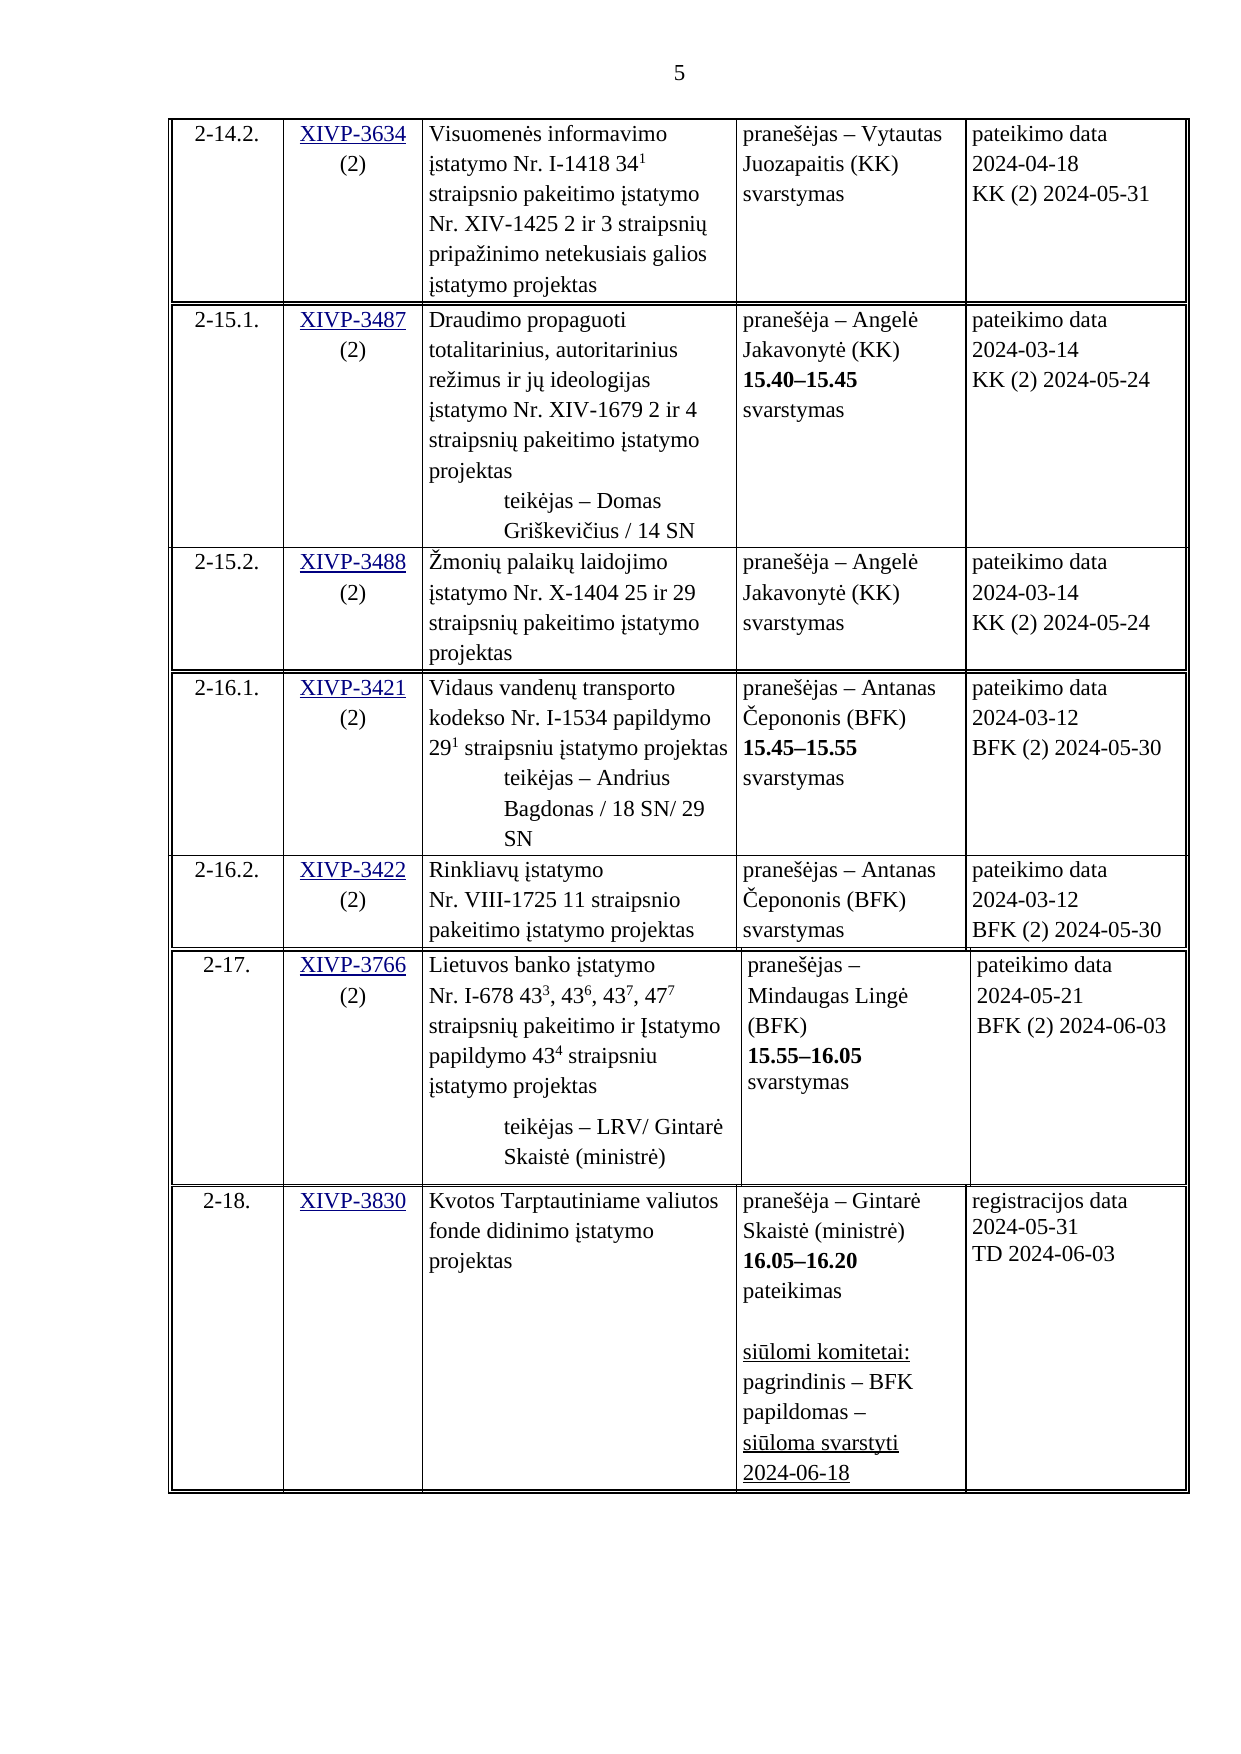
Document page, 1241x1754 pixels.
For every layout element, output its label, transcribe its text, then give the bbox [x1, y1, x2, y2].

table_cell [1190, 118, 1240, 301]
table_cell Kvotos Tarptautiniame valiutos fonde didinimo įstatymo projektas [423, 1187, 736, 1489]
table_cell 2-15.2. [173, 548, 283, 669]
table_cell XIVP-3830 [284, 1187, 422, 1489]
table_cell registracijos data 2024-05-31 TD 2024-06-03 [967, 1187, 1185, 1489]
table_cell [1190, 855, 1240, 947]
table_cell XIVP-3634 (2) [284, 120, 422, 301]
table_cell [1190, 547, 1240, 669]
table_cell 2-16.2. [173, 856, 283, 947]
table_cell pateikimo data 2024-04-18 KK (2) 2024-05-31 [967, 120, 1185, 301]
table_cell pranešėjas – Mindaugas Lingė (BFK) 15.55–16.05 svarstymas [742, 952, 970, 1184]
table_cell pateikimo data 2024-05-21 BFK (2) 2024-06-03 [971, 952, 1185, 1184]
table_cell Lietuvos banko įstatymo Nr. I-678 433, 436, 437, 477 straipsnių pakeitimo ir Įstatymo papildymo 434 straipsniu įstatymo projektas teikėjas – LRV/ Gintarė Skaistė (ministrė) [423, 952, 741, 1184]
table_cell XIVP-3422 (2) [284, 856, 422, 947]
table_cell pranešėjas – Vytautas Juozapaitis (KK) svarstymas [737, 120, 965, 301]
table_cell pateikimo data 2024-03-12 BFK (2) 2024-05-30 [967, 856, 1185, 947]
table_cell pranešėja – Angelė Jakavonytė (KK) svarstymas [737, 548, 965, 669]
table_cell pranešėja – Angelė Jakavonytė (KK) 15.40–15.45 svarstymas [737, 306, 965, 547]
table_cell 2-16.1. [173, 674, 283, 855]
table_cell [1190, 1184, 1240, 1489]
table_cell [1190, 947, 1240, 1184]
table_cell pranešėjas – Antanas Čepononis (BFK) svarstymas [737, 856, 965, 947]
table_cell XIVP-3488 (2) [284, 548, 422, 669]
table_cell Draudimo propaguoti totalitarinius, autoritarinius režimus ir jų ideologijas įstatymo Nr. XIV-1679 2 ir 4 straipsnių pakeitimo įstatymo projektas teikėjas – Domas Griškevičius / 14 SN [423, 306, 736, 547]
table_cell XIVP-3421 (2) [284, 674, 422, 855]
table_cell pranešėja – Gintarė Skaistė (ministrė) 16.05–16.20 pateikimas siūlomi komitetai: pagrindinis – BFK papildomas – siūloma svarstyti 2024-06-18 [737, 1187, 965, 1489]
table_cell XIVP-3766 (2) [284, 952, 422, 1184]
table_cell XIVP-3487 (2) [284, 306, 422, 547]
table_cell Rinkliavų įstatymo Nr. VIII-1725 11 straipsnio pakeitimo įstatymo projektas [423, 856, 736, 947]
table_cell [1190, 301, 1240, 547]
table_cell Žmonių palaikų laidojimo įstatymo Nr. X-1404 25 ir 29 straipsnių pakeitimo įstatymo projektas [423, 548, 736, 669]
table_cell pateikimo data 2024-03-14 KK (2) 2024-05-24 [967, 548, 1185, 669]
table_cell 2-17. [173, 952, 283, 1184]
table_cell 2-18. [173, 1187, 283, 1489]
table_cell Vidaus vandenų transporto kodekso Nr. I-1534 papildymo 291 straipsniu įstatymo projektas teikėjas – Andrius Bagdonas / 18 SN/ 29 SN [423, 674, 736, 855]
table_cell pateikimo data 2024-03-14 KK (2) 2024-05-24 [967, 306, 1185, 547]
table_cell pateikimo data 2024-03-12 BFK (2) 2024-05-30 [967, 674, 1185, 855]
table_cell pranešėjas – Antanas Čepononis (BFK) 15.45–15.55 svarstymas [737, 674, 965, 855]
table_cell Visuomenės informavimo įstatymo Nr. I-1418 341 straipsnio pakeitimo įstatymo Nr. XIV-1425 2 ir 3 straipsnių pripažinimo netekusiais galios įstatymo projektas [423, 120, 736, 301]
table_cell [1190, 669, 1240, 855]
table_cell 2-14.2. [173, 120, 283, 301]
table_cell 2-15.1. [173, 306, 283, 547]
